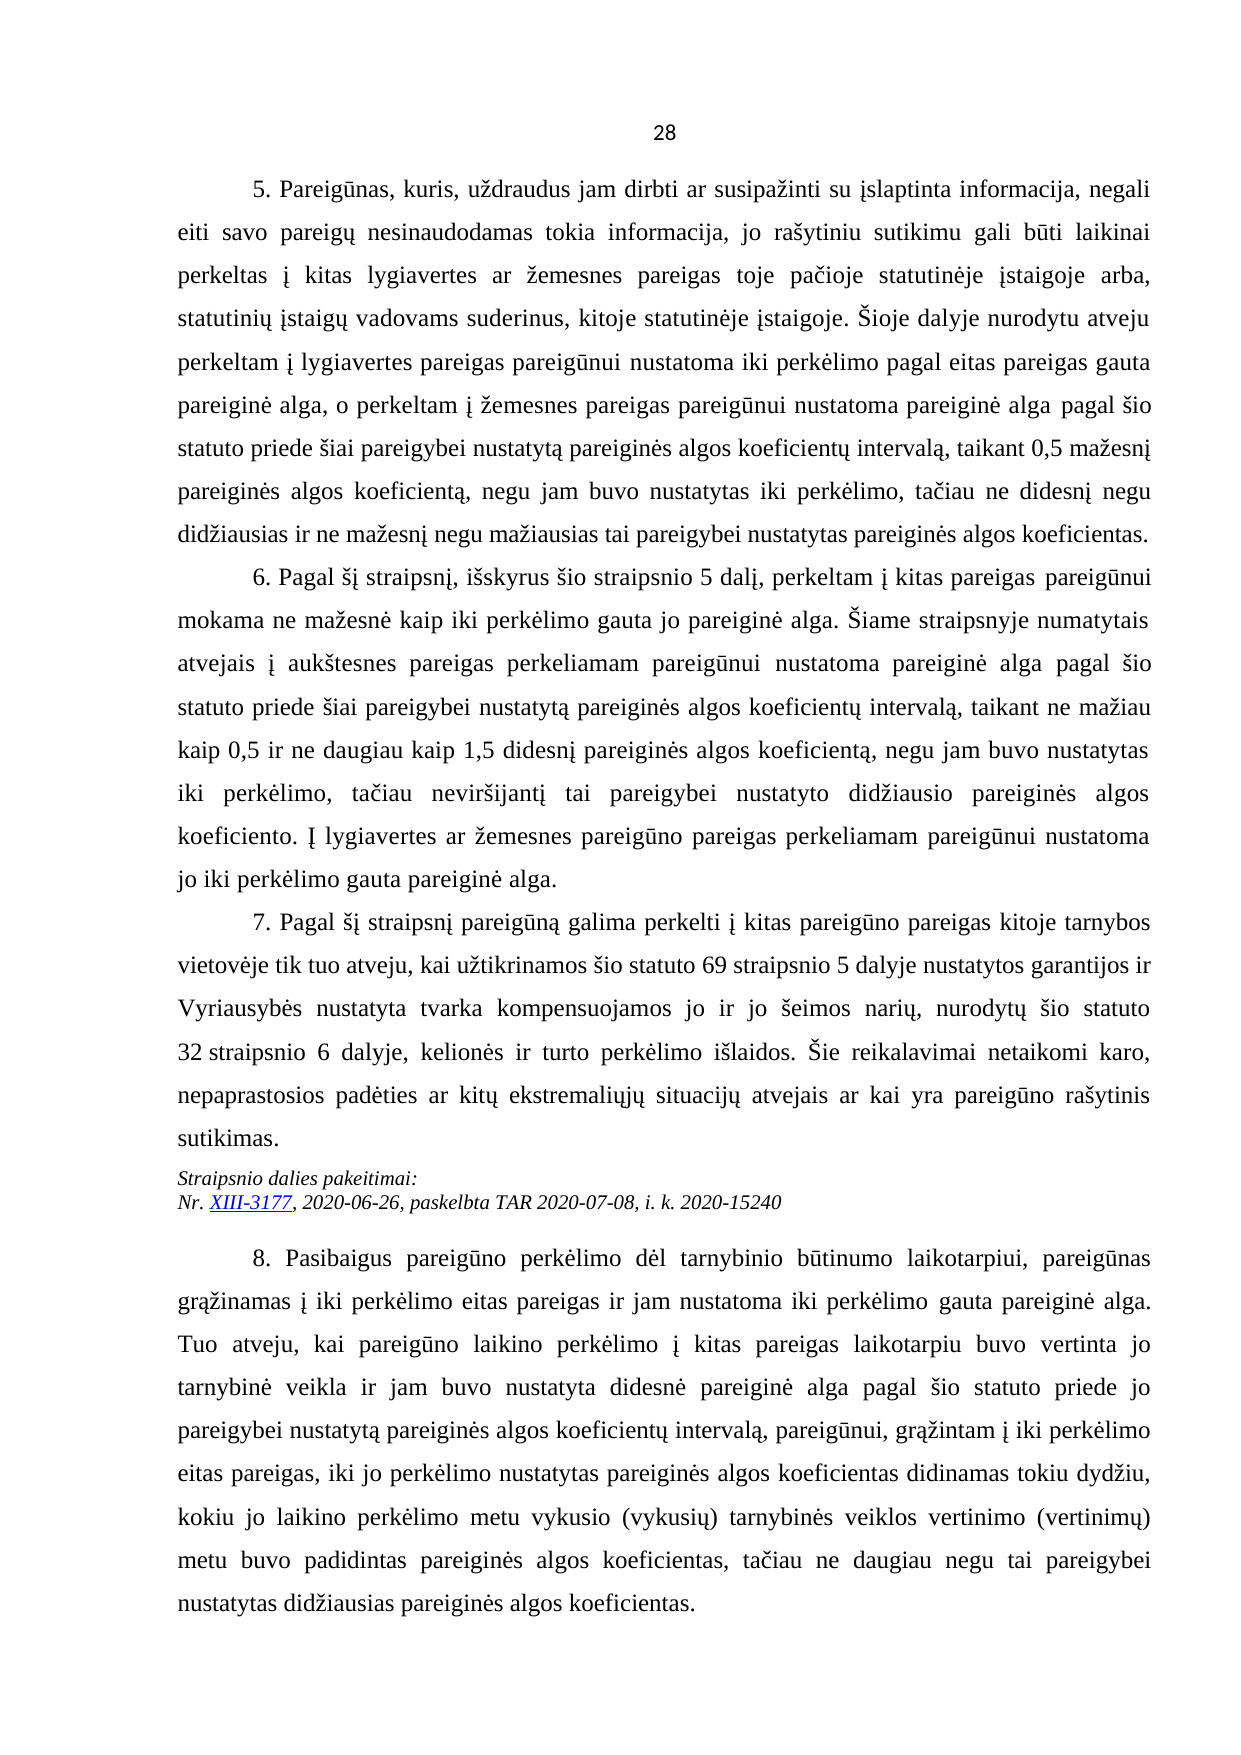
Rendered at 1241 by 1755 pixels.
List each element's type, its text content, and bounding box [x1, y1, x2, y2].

text 7. Pagal šį straipsnį pareigūną galima perkelti į kitas pareigūno pareigas kitoje tarnybos vietovėje tik tuo atveju, kai užtikrinamos šio statuto 69 straipsnio 5 dalyje nustatytos garantijos ir Vyriausybės nustatyta tvarka kompensuojamos jo ir jo šeimos narių, nurodytų šio statuto 32 straipsnio 6 dalyje, kelionės ir turto perkėlimo išlaidos. Šie reikalavimai netaikomi karo, nepaprastosios padėties ar kitų ekstremaliųjų situacijų atvejais ar kai yra pareigūno rašytinis sutikimas. [177, 907, 1152, 1152]
text 8. Pasibaigus pareigūno perkėlimo dėl tarnybinio būtinumo laikotarpiui, pareigūnas grąžinamas į iki perkėlimo eitas pareigas ir jam nustatoma iki perkėlimo gauta pareiginė alga. Tuo atveju, kai pareigūno laikino perkėlimo į kitas pareigas laikotarpiu buvo vertinta jo tarnybinė veikla ir jam buvo nustatyta didesnė pareiginė alga pagal šio statuto priede jo pareigybei nustatytą pareiginės algos koeficientų intervalą, pareigūnui, grąžintam į iki perkėlimo eitas pareigas, iki jo perkėlimo nustatytas pareiginės algos koeficientas didinamas tokiu dydžiu, kokiu jo laikino perkėlimo metu vykusio (vykusių) tarnybinės veiklos vertinimo (vertinimų) metu buvo padidintas pareiginės algos koeficientas, tačiau ne daugiau negu tai pareigybei nustatytas didžiausias pareiginės algos koeficientas. [177, 1243, 1152, 1617]
text 5. Pareigūnas, kuris, uždraudus jam dirbti ar susipažinti su įslaptinta informacija, negali eiti savo pareigų nesinaudodamas tokia informacija, jo rašytiniu sutikimu gali būti laikinai perkeltas į kitas lygiavertes ar žemesnes pareigas toje pačioje statutinėje įstaigoje arba, statutinių įstaigų vadovams suderinus, kitoje statutinėje įstaigoje. Šioje dalyje nurodytu atveju perkeltam į lygiavertes pareigas pareigūnui nustatoma iki perkėlimo pagal eitas pareigas gauta pareiginė alga, o perkeltam į žemesnes pareigas pareigūnui nustatoma pareiginė alga pagal šio statuto priede šiai pareigybei nustatytą pareiginės algos koeficientų intervalą, taikant 0,5 mažesnį pareiginės algos koeficientą, negu jam buvo nustatytas iki perkėlimo, tačiau ne didesnį negu didžiausias ir ne mažesnį negu mažiausias tai pareigybei nustatytas pareiginės algos koeficientas. [177, 174, 1152, 548]
text Nr. XIII-3177, 2020-06-26, paskelbta TAR 2020-07-08, i. k. 2020-15240 [177, 1190, 1152, 1214]
text Straipsnio dalies pakeitimai: [177, 1166, 1152, 1190]
text 6. Pagal šį straipsnį, išskyrus šio straipsnio 5 dalį, perkeltam į kitas pareigas pareigūnui mokama ne mažesnė kaip iki perkėlimo gauta jo pareiginė alga. Šiame straipsnyje numatytais atvejais į aukštesnes pareigas perkeliamam pareigūnui nustatoma pareiginė alga pagal šio statuto priede šiai pareigybei nustatytą pareiginės algos koeficientų intervalą, taikant ne mažiau kaip 0,5 ir ne daugiau kaip 1,5 didesnį pareiginės algos koeficientą, negu jam buvo nustatytas iki perkėlimo, tačiau neviršijantį tai pareigybei nustatyto didžiausio pareiginės algos koeficiento. Į lygiavertes ar žemesnes pareigūno pareigas perkeliamam pareigūnui nustatoma jo iki perkėlimo gauta pareiginė alga. [177, 562, 1152, 893]
